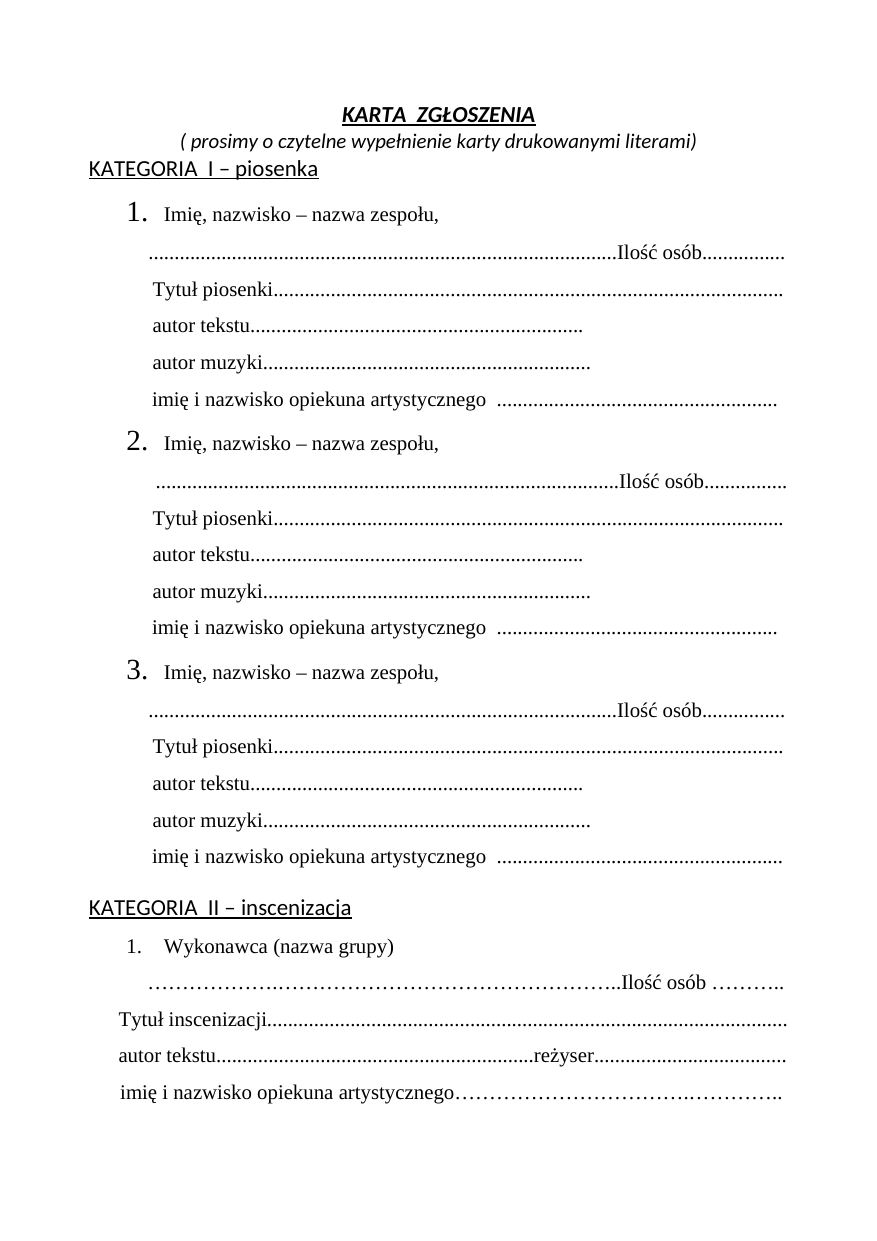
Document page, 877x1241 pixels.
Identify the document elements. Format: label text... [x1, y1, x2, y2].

text imię i nazwisko opiekuna artystycznego ...................................................... [126, 386, 788, 411]
text Tytuł piosenki.................................................................................................. [126, 734, 788, 758]
text KATEGORIA I – piosenka [89, 154, 788, 182]
text autor muzyki............................................................... [126, 808, 788, 832]
text .........................................................................................Ilość osób................ [126, 469, 788, 493]
subtitle KATEGORIA II – inscenizacja [89, 893, 788, 921]
text autor muzyki............................................................... [126, 350, 788, 374]
text Tytuł inscenizacji.................................................................................................... [118, 1007, 788, 1031]
text autor tekstu................................................................ [126, 313, 788, 337]
text autor muzyki............................................................... [126, 579, 788, 603]
text imię i nazwisko opiekuna artystycznego…………………………….………….. [89, 1080, 788, 1104]
text autor tekstu................................................................ [126, 542, 788, 566]
text ……………….…………………………………………..Ilość osób ……….. [126, 970, 788, 994]
text ..........................................................................................Ilość osób................ [126, 698, 788, 722]
text ..........................................................................................Ilość osób................ [126, 240, 788, 264]
text imię i nazwisko opiekuna artystycznego ...................................................... [126, 615, 788, 639]
text autor tekstu................................................................ [126, 771, 788, 795]
text autor tekstu.............................................................reżyser..................................... [118, 1043, 788, 1067]
list Imię, nazwisko – nazwa zespołu, [126, 194, 788, 228]
text Tytuł piosenki.................................................................................................. [126, 506, 788, 530]
subtitle ( prosimy o czytelne wypełnienie karty drukowanymi literami) [89, 128, 788, 154]
list Imię, nazwisko – nazwa zespołu, [126, 652, 788, 685]
text imię i nazwisko opiekuna artystycznego ....................................................... [126, 844, 788, 868]
list Wykonawca (nazwa grupy) [126, 934, 788, 958]
list Imię, nazwisko – nazwa zespołu, [126, 423, 788, 457]
text Tytuł piosenki.................................................................................................. [126, 277, 788, 301]
subtitle KARTA ZGŁOSZENIA [89, 100, 788, 128]
